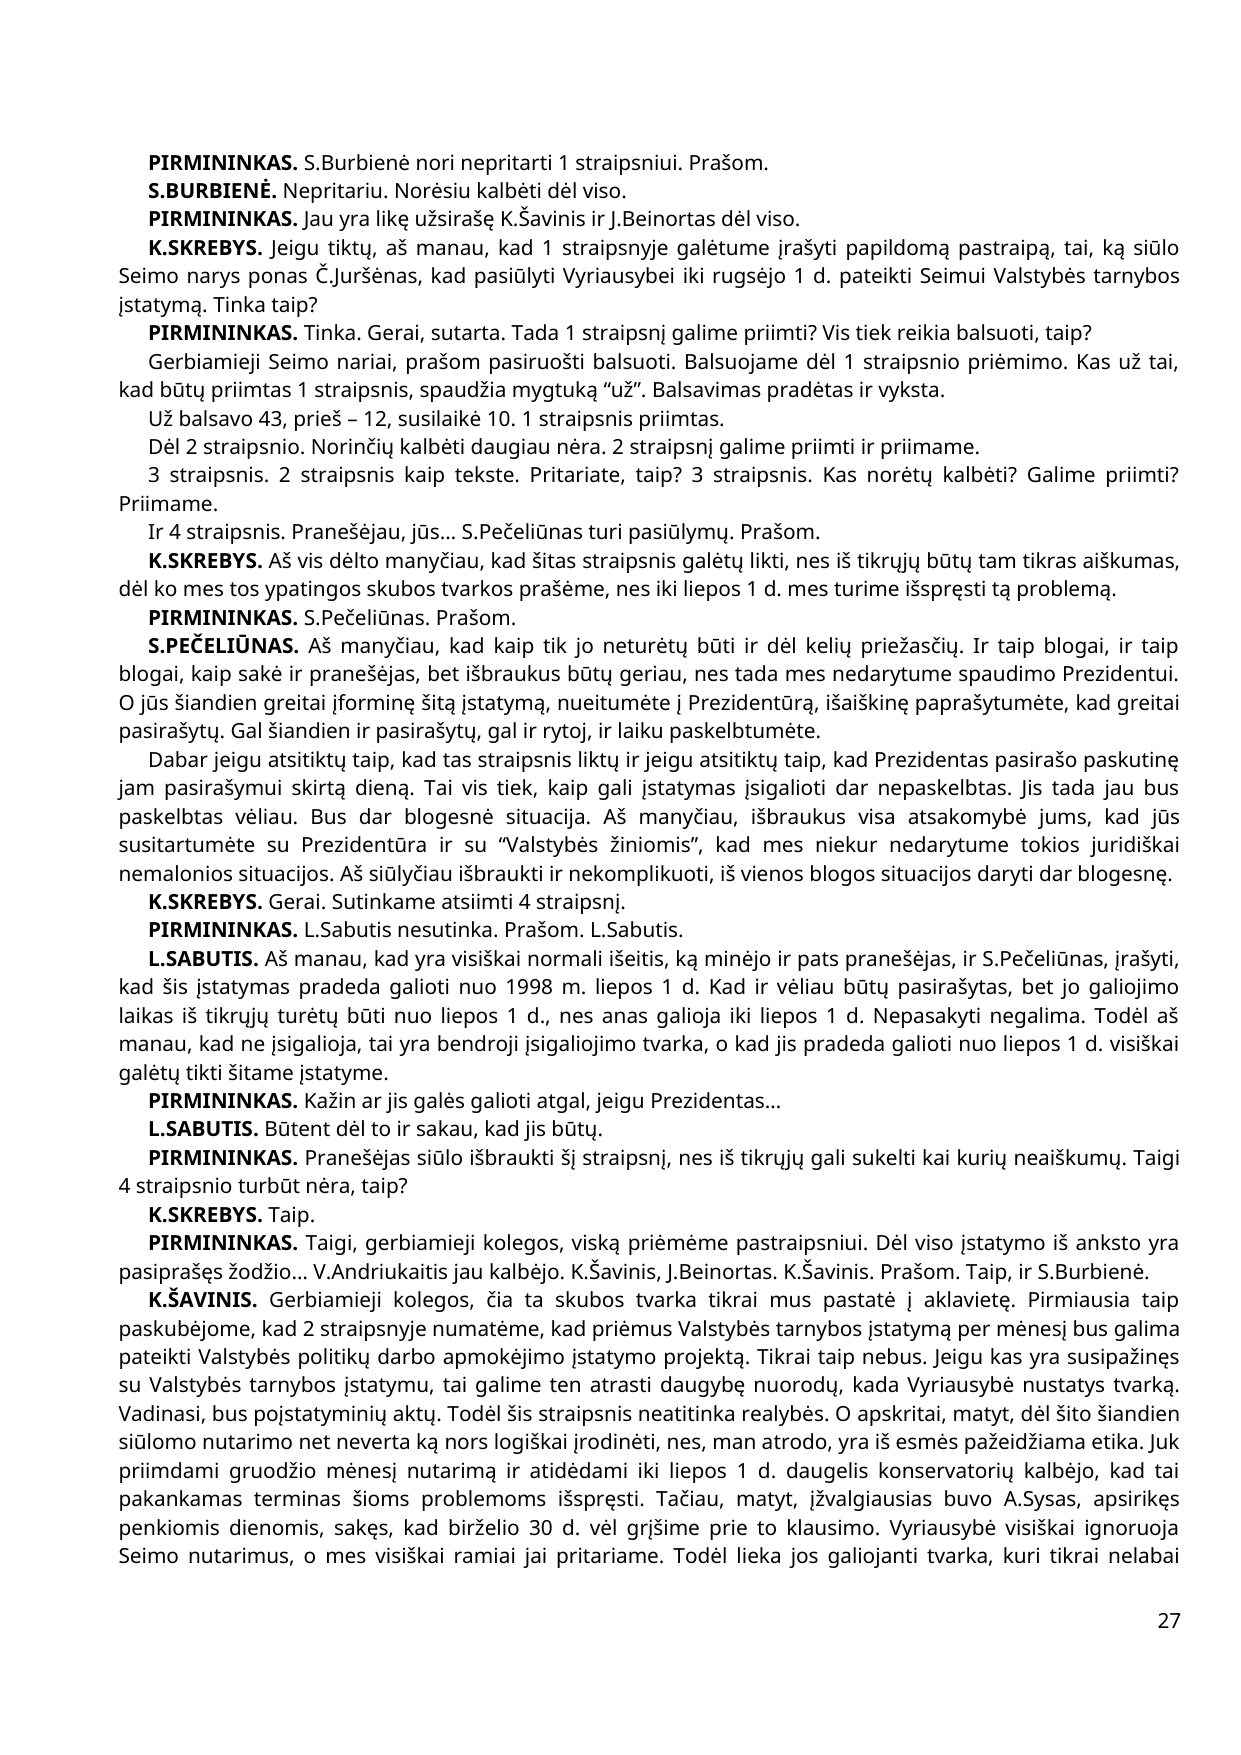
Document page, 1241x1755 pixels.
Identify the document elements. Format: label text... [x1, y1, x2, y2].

text PIRMININKAS. Taigi, gerbiamieji kolegos, viską priėmėme pastraipsniui. Dėl viso įstatymo iš anksto yra pasiprašęs žodžio… V.Andriukaitis jau kalbėjo. K.Šavinis, J.Beinortas. K.Šavinis. Prašom. Taip, ir S.Burbienė. [118, 1228, 1181, 1285]
text S.PEČELIŪNAS. Aš manyčiau, kad kaip tik jo neturėtų būti ir dėl kelių priežasčių. Ir taip blogai, ir taip blogai, kaip sakė ir pranešėjas, bet išbraukus būtų geriau, nes tada mes nedarytume spaudimo Prezidentui. O jūs šiandien greitai įforminę šitą įstatymą, nueitumėte į Prezidentūrą, išaiškinę paprašytumėte, kad greitai pasirašytų. Gal šiandien ir pasirašytų, gal ir rytoj, ir laiku paskelbtumėte. [118, 631, 1181, 745]
text Dėl 2 straipsnio. Norinčių kalbėti daugiau nėra. 2 straipsnį galime priimti ir priimame. [118, 432, 1181, 461]
text PIRMININKAS. Tinka. Gerai, sutarta. Tada 1 straipsnį galime priimti? Vis tiek reikia balsuoti, taip? [118, 318, 1181, 347]
text L.SABUTIS. Aš manau, kad yra visiškai normali išeitis, ką minėjo ir pats pranešėjas, ir S.Pečeliūnas, įrašyti, kad šis įstatymas pradeda galioti nuo 1998 m. liepos 1 d. Kad ir vėliau būtų pasirašytas, bet jo galiojimo laikas iš tikrųjų turėtų būti nuo liepos 1 d., nes anas galioja iki liepos 1 d. Nepasakyti negalima. Todėl aš manau, kad ne įsigalioja, tai yra bendroji įsigaliojimo tvarka, o kad jis pradeda galioti nuo liepos 1 d. visiškai galėtų tikti šitame įstatyme. [118, 944, 1181, 1086]
text PIRMININKAS. S.Pečeliūnas. Prašom. [118, 603, 1181, 631]
text PIRMININKAS. S.Burbienė nori nepritarti 1 straipsniui. Prašom. [118, 148, 1181, 176]
text K.SKREBYS. Gerai. Sutinkame atsiimti 4 straipsnį. [118, 887, 1181, 916]
text K.SKREBYS. Jeigu tiktų, aš manau, kad 1 straipsnyje galėtume įrašyti papildomą pastraipą, tai, ką siūlo Seimo narys ponas Č.Juršėnas, kad pasiūlyti Vyriausybei iki rugsėjo 1 d. pateikti Seimui Valstybės tarnybos įstatymą. Tinka taip? [118, 233, 1181, 318]
text PIRMININKAS. Jau yra likę užsirašę K.Šavinis ir J.Beinortas dėl viso. [118, 204, 1181, 233]
text K.SKREBYS. Aš vis dėlto manyčiau, kad šitas straipsnis galėtų likti, nes iš tikrųjų būtų tam tikras aiškumas, dėl ko mes tos ypatingos skubos tvarkos prašėme, nes iki liepos 1 d. mes turime išspręsti tą problemą. [118, 546, 1181, 603]
text Gerbiamieji Seimo nariai, prašom pasiruošti balsuoti. Balsuojame dėl 1 straipsnio priėmimo. Kas už tai, kad būtų priimtas 1 straipsnis, spaudžia mygtuką “už”. Balsavimas pradėtas ir vyksta. [118, 347, 1181, 404]
text Ir 4 straipsnis. Pranešėjau, jūs… S.Pečeliūnas turi pasiūlymų. Prašom. [118, 517, 1181, 546]
text K.ŠAVINIS. Gerbiamieji kolegos, čia ta skubos tvarka tikrai mus pastatė į aklavietę. Pirmiausia taip paskubėjome, kad 2 straipsnyje numatėme, kad priėmus Valstybės tarnybos įstatymą per mėnesį bus galima pateikti Valstybės politikų darbo apmokėjimo įstatymo projektą. Tikrai taip nebus. Jeigu kas yra susipažinęs su Valstybės tarnybos įstatymu, tai galime ten atrasti daugybę nuorodų, kada Vyriausybė nustatys tvarką. Vadinasi, bus poįstatyminių aktų. Todėl šis straipsnis neatitinka realybės. O apskritai, matyt, dėl šito šiandien siūlomo nutarimo net neverta ką nors logiškai įrodinėti, nes, man atrodo, yra iš esmės pažeidžiama etika. Juk priimdami gruodžio mėnesį nutarimą ir atidėdami iki liepos 1 d. daugelis konservatorių kalbėjo, kad tai pakankamas terminas šioms problemoms išspręsti. Tačiau, matyt, įžvalgiausias buvo A.Sysas, apsirikęs penkiomis dienomis, sakęs, kad birželio 30 d. vėl grįšime prie to klausimo. Vyriausybė visiškai ignoruoja Seimo nutarimus, o mes visiškai ramiai jai pritariame. Todėl lieka jos galiojanti tvarka, kuri tikrai nelabai [118, 1285, 1181, 1569]
text L.SABUTIS. Būtent dėl to ir sakau, kad jis būtų. [118, 1114, 1181, 1143]
text PIRMININKAS. L.Sabutis nesutinka. Prašom. L.Sabutis. [118, 916, 1181, 944]
text K.SKREBYS. Taip. [118, 1200, 1181, 1228]
text Už balsavo 43, prieš – 12, susilaikė 10. 1 straipsnis priimtas. [118, 404, 1181, 432]
text 3 straipsnis. 2 straipsnis kaip tekste. Pritariate, taip? 3 straipsnis. Kas norėtų kalbėti? Galime priimti? Priimame. [118, 461, 1181, 517]
text PIRMININKAS. Kažin ar jis galės galioti atgal, jeigu Prezidentas… [118, 1086, 1181, 1114]
text Dabar jeigu atsitiktų taip, kad tas straipsnis liktų ir jeigu atsitiktų taip, kad Prezidentas pasirašo paskutinę jam pasirašymui skirtą dieną. Tai vis tiek, kaip gali įstatymas įsigalioti dar nepaskelbtas. Jis tada jau bus paskelbtas vėliau. Bus dar blogesnė situacija. Aš manyčiau, išbraukus visa atsakomybė jums, kad jūs susitartumėte su Prezidentūra ir su “Valstybės žiniomis”, kad mes niekur nedarytume tokios juridiškai nemalonios situacijos. Aš siūlyčiau išbraukti ir nekomplikuoti, iš vienos blogos situacijos daryti dar blogesnę. [118, 745, 1181, 887]
text PIRMININKAS. Pranešėjas siūlo išbraukti šį straipsnį, nes iš tikrųjų gali sukelti kai kurių neaiškumų. Taigi 4 straipsnio turbūt nėra, taip? [118, 1143, 1181, 1200]
text S.BURBIENĖ. Nepritariu. Norėsiu kalbėti dėl viso. [118, 176, 1181, 204]
